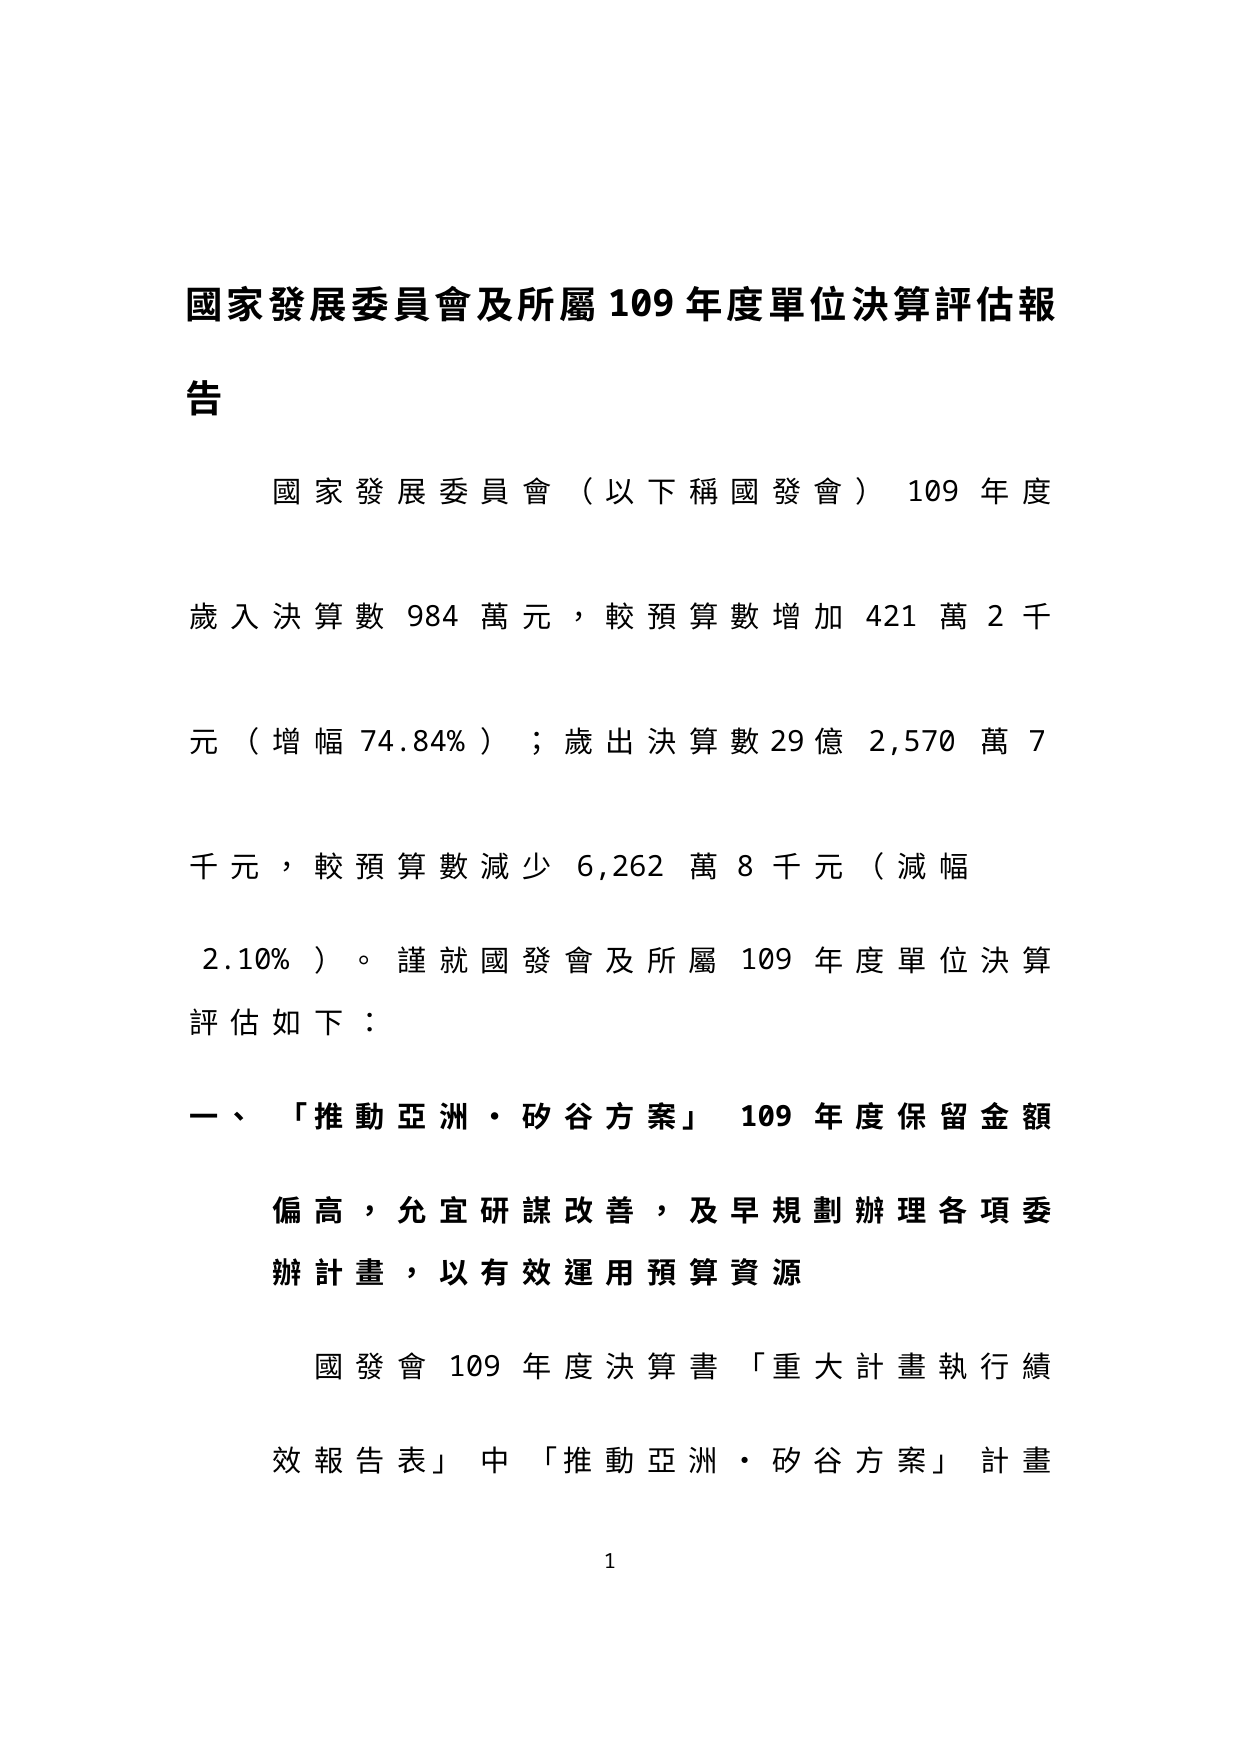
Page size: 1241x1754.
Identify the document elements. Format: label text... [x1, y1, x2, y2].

text 一、「推動亞洲‧矽谷方案」109年度保留金額偏高，允宜研謀改善，及早規劃辦理各項委辦計畫，以有效運用預算資源 [183, 1042, 1058, 1292]
text 國家發展委員會（以下稱國發會）109年度歲入決算數984萬元，較預算數增加421萬2千元（增幅74.84%）；歲出決算數29億2,570萬7千元，較預算數減少6,262萬8千元（減幅2.10%）。謹就國發會及所屬109年度單位決算評估如下： [183, 417, 1058, 1042]
text 國發會109年度決算書「重大計畫執行績效報告表」中「推動亞洲‧矽谷方案」計畫 [242, 1292, 1058, 1479]
text 國家發展委員會及所屬109年度單位決算評估報告 [183, 229, 1058, 417]
